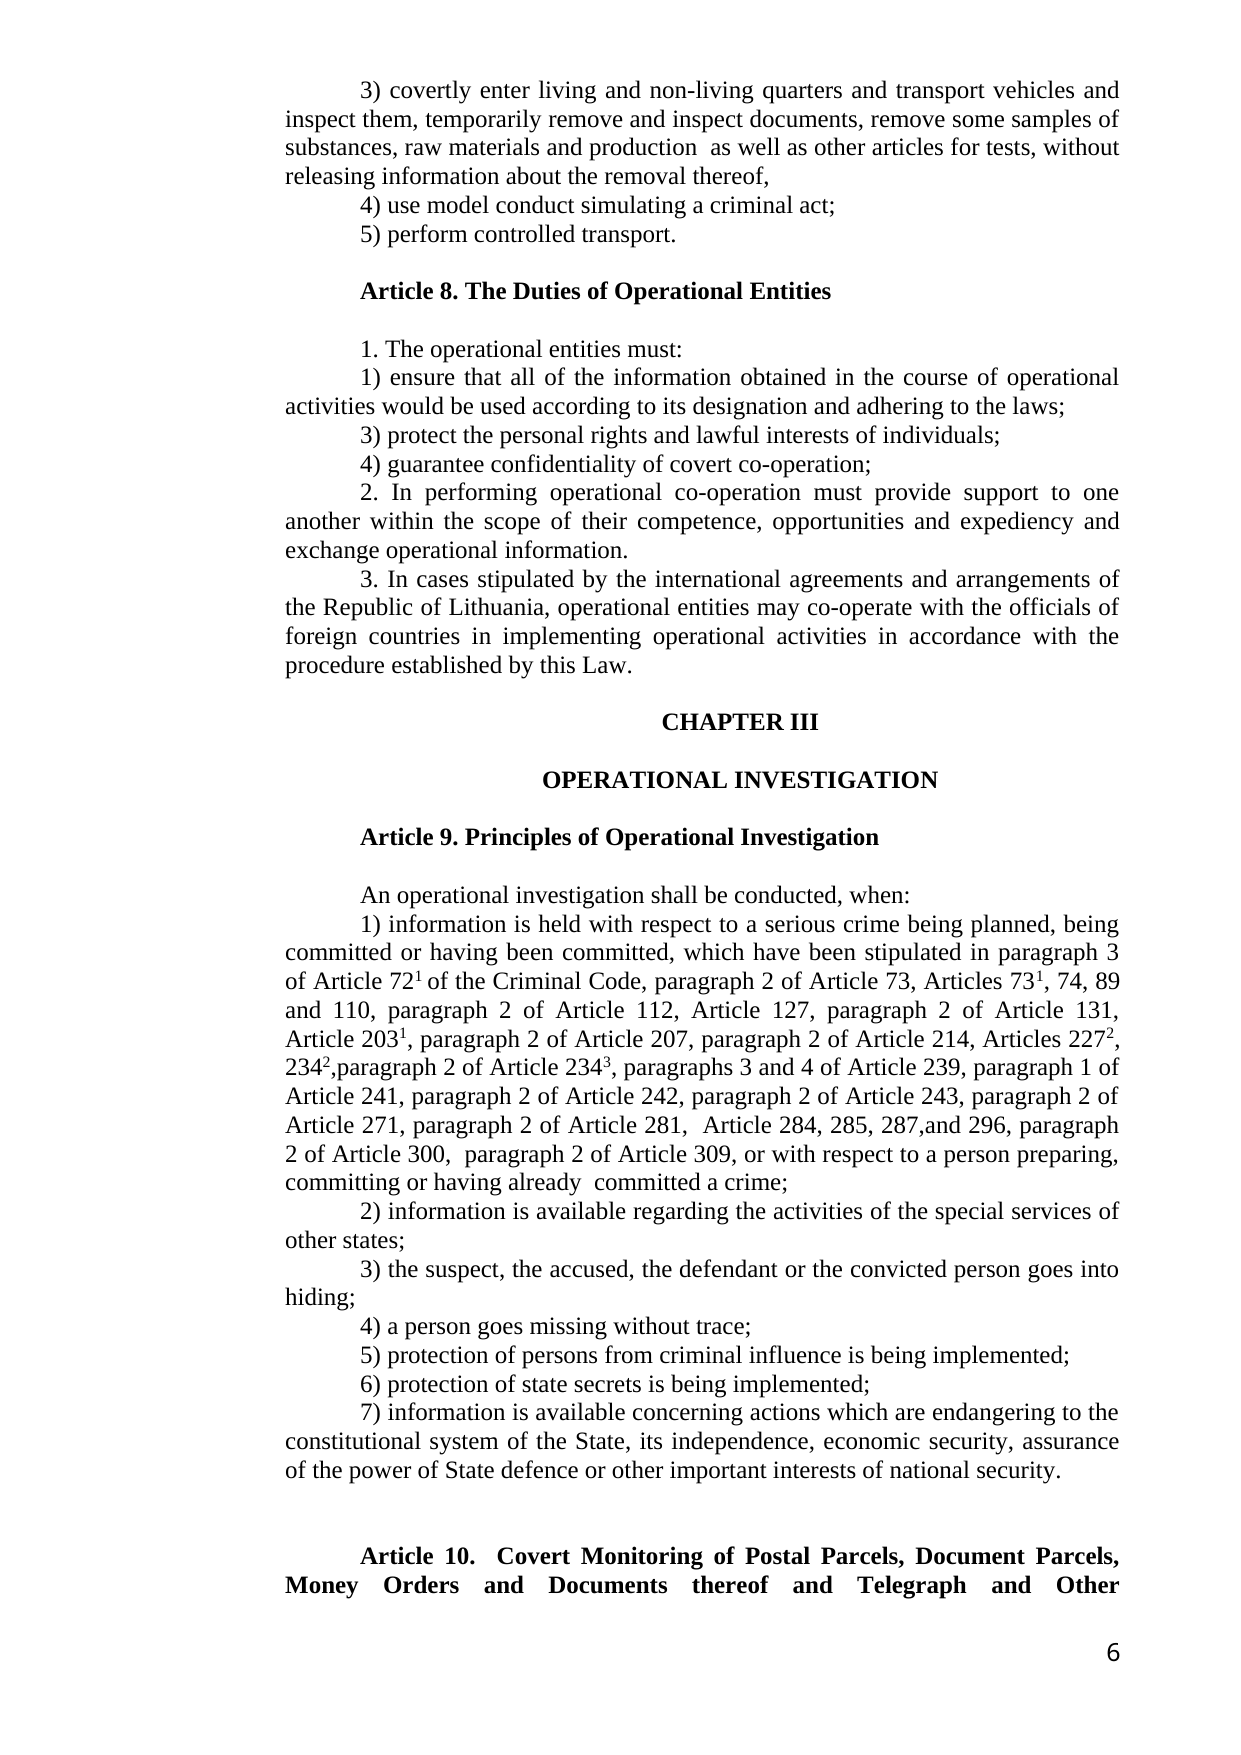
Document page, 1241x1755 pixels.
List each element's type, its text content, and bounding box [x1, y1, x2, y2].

text 4) a person goes missing without trace; [285, 1311, 1120, 1340]
text 3. In cases stipulated by the international agreements and arrangements of the Republic of Lithuania, operational entities may co-operate with the officials of foreign countries in implementing operational activities in accordance with the procedure established by this Law. [285, 564, 1120, 679]
text 3) covertly enter living and non-living quarters and transport vehicles and inspect them, temporarily remove and inspect documents, remove some samples of substances, raw materials and production as well as other articles for tests, without releasing information about the removal thereof, [285, 75, 1120, 190]
text 1) information is held with respect to a serious crime being planned, being committed or having been committed, which have been stipulated in paragraph 3 of Article 721 of the Criminal Code, paragraph 2 of Article 73, Articles 731, 74, 89 and 110, paragraph 2 of Article 112, Article 127, paragraph 2 of Article 131, Article 2031, paragraph 2 of Article 207, paragraph 2 of Article 214, Articles 2272, 2342,paragraph 2 of Article 2343, paragraphs 3 and 4 of Article 239, paragraph 1 of Article 241, paragraph 2 of Article 242, paragraph 2 of Article 243, paragraph 2 of Article 271, paragraph 2 of Article 281, Article 284, 285, 287,and 296, paragraph 2 of Article 300, paragraph 2 of Article 309, or with respect to a person preparing, committing or having already committed a crime; [285, 909, 1120, 1196]
text 6) protection of state secrets is being implemented; [285, 1369, 1120, 1397]
text 4) guarantee confidentiality of covert co-operation; [285, 449, 1120, 477]
text Article 9. Principles of Operational Investigation [285, 822, 1120, 851]
text 1. The operational entities must: [285, 334, 1120, 362]
text 5) protection of persons from criminal influence is being implemented; [285, 1340, 1120, 1369]
text 5) perform controlled transport. [285, 219, 1120, 247]
text 3) the suspect, the accused, the defendant or the convicted person goes into hiding; [285, 1254, 1120, 1311]
text 1) ensure that all of the information obtained in the course of operational activities would be used according to its designation and adhering to the laws; [285, 362, 1120, 420]
text OPERATIONAL INVESTIGATION [285, 765, 1120, 794]
text Article 10. Covert Monitoring of Postal Parcels, Document Parcels, Money Orders and Documents thereof and Telegraph and Other [285, 1541, 1120, 1599]
text 4) use model conduct simulating a criminal act; [285, 190, 1120, 219]
text 7) information is available concerning actions which are endangering to the constitutional system of the State, its independence, economic security, assurance of the power of State defence or other important interests of national security. [285, 1397, 1120, 1484]
text An operational investigation shall be conducted, when: [285, 880, 1120, 909]
text 2. In performing operational co-operation must provide support to one another within the scope of their competence, opportunities and expediency and exchange operational information. [285, 477, 1120, 564]
text CHAPTER III [285, 707, 1120, 736]
text Article 8. The Duties of Operational Entities [285, 276, 1120, 305]
text 3) protect the personal rights and lawful interests of individuals; [285, 420, 1120, 449]
text 2) information is available regarding the activities of the special services of other states; [285, 1196, 1120, 1254]
